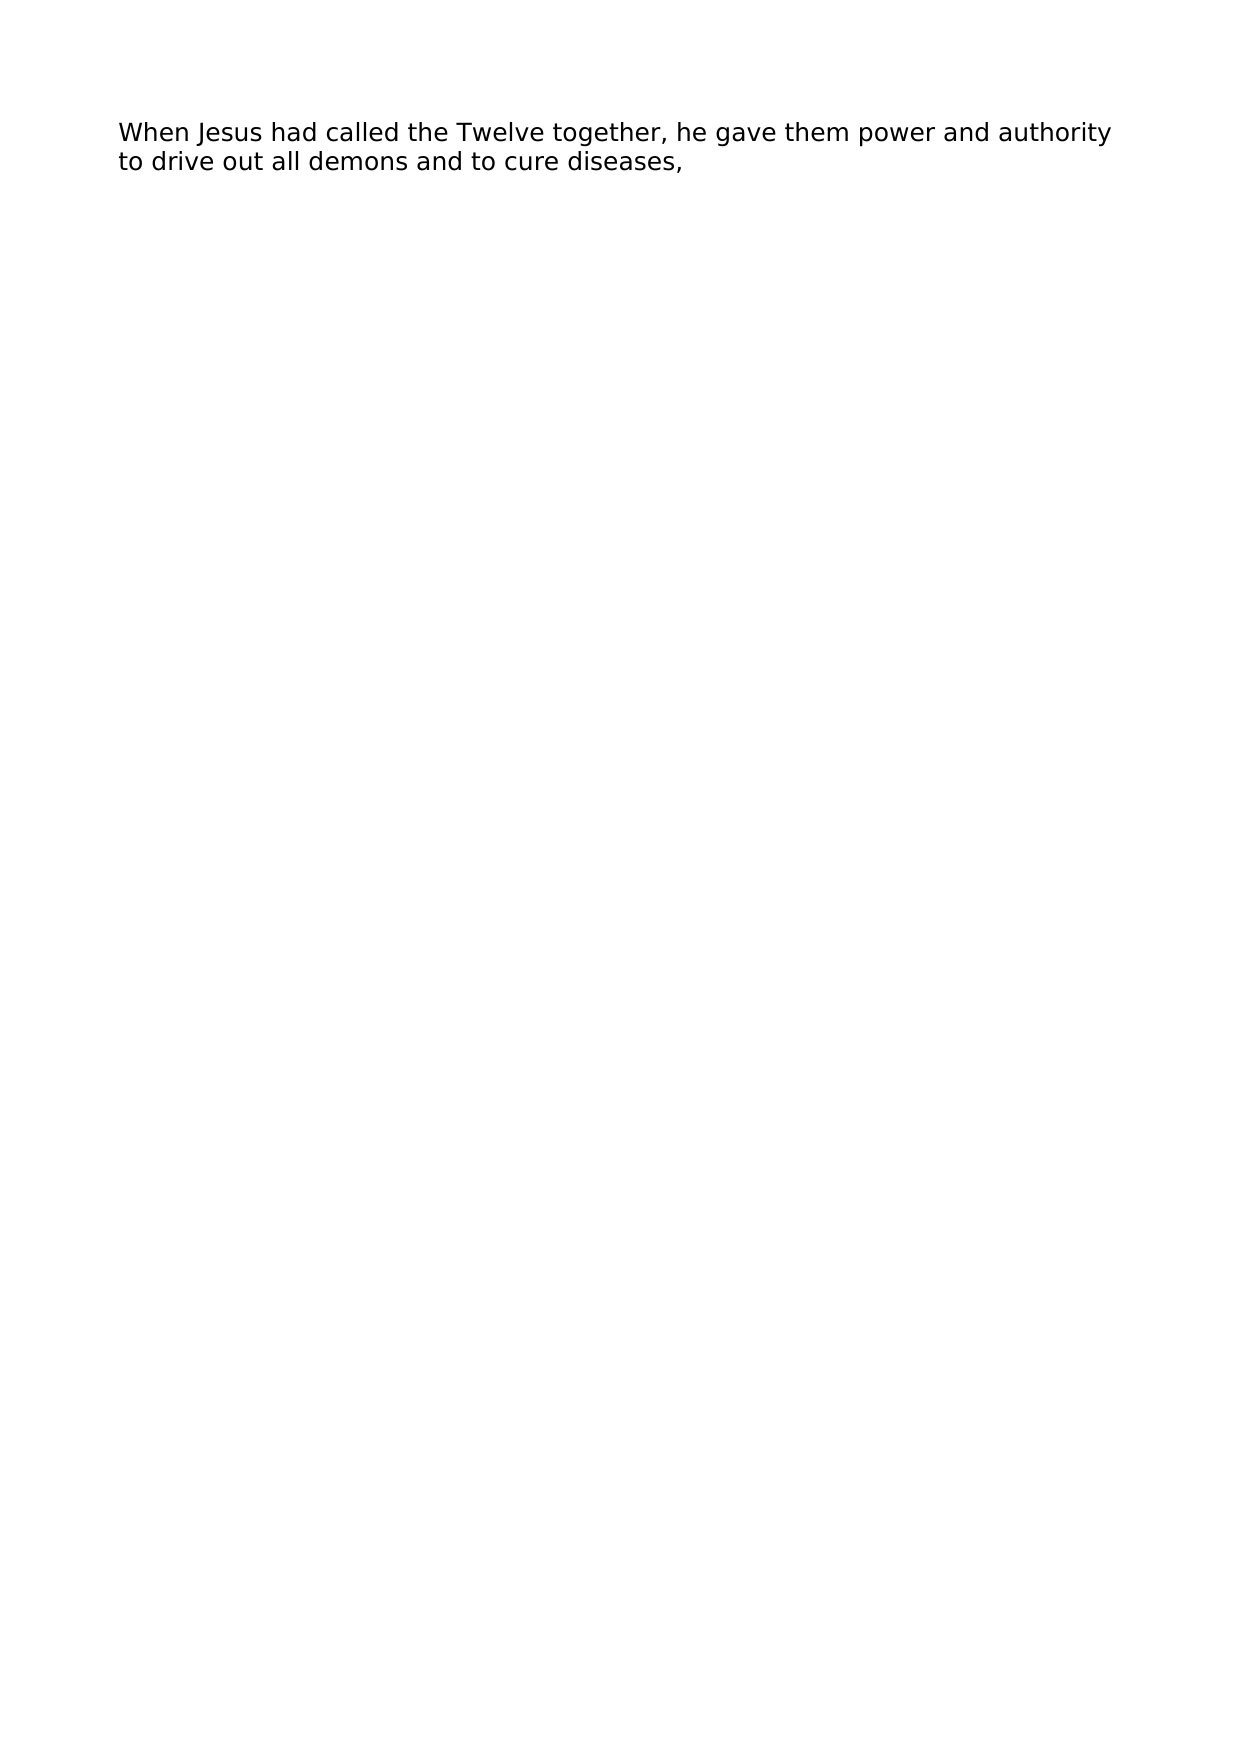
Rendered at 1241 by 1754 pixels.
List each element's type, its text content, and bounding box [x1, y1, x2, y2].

text When Jesus had called the Twelve together, he gave them power and authority to drive out all demons and to cure diseases, [118, 118, 1122, 176]
